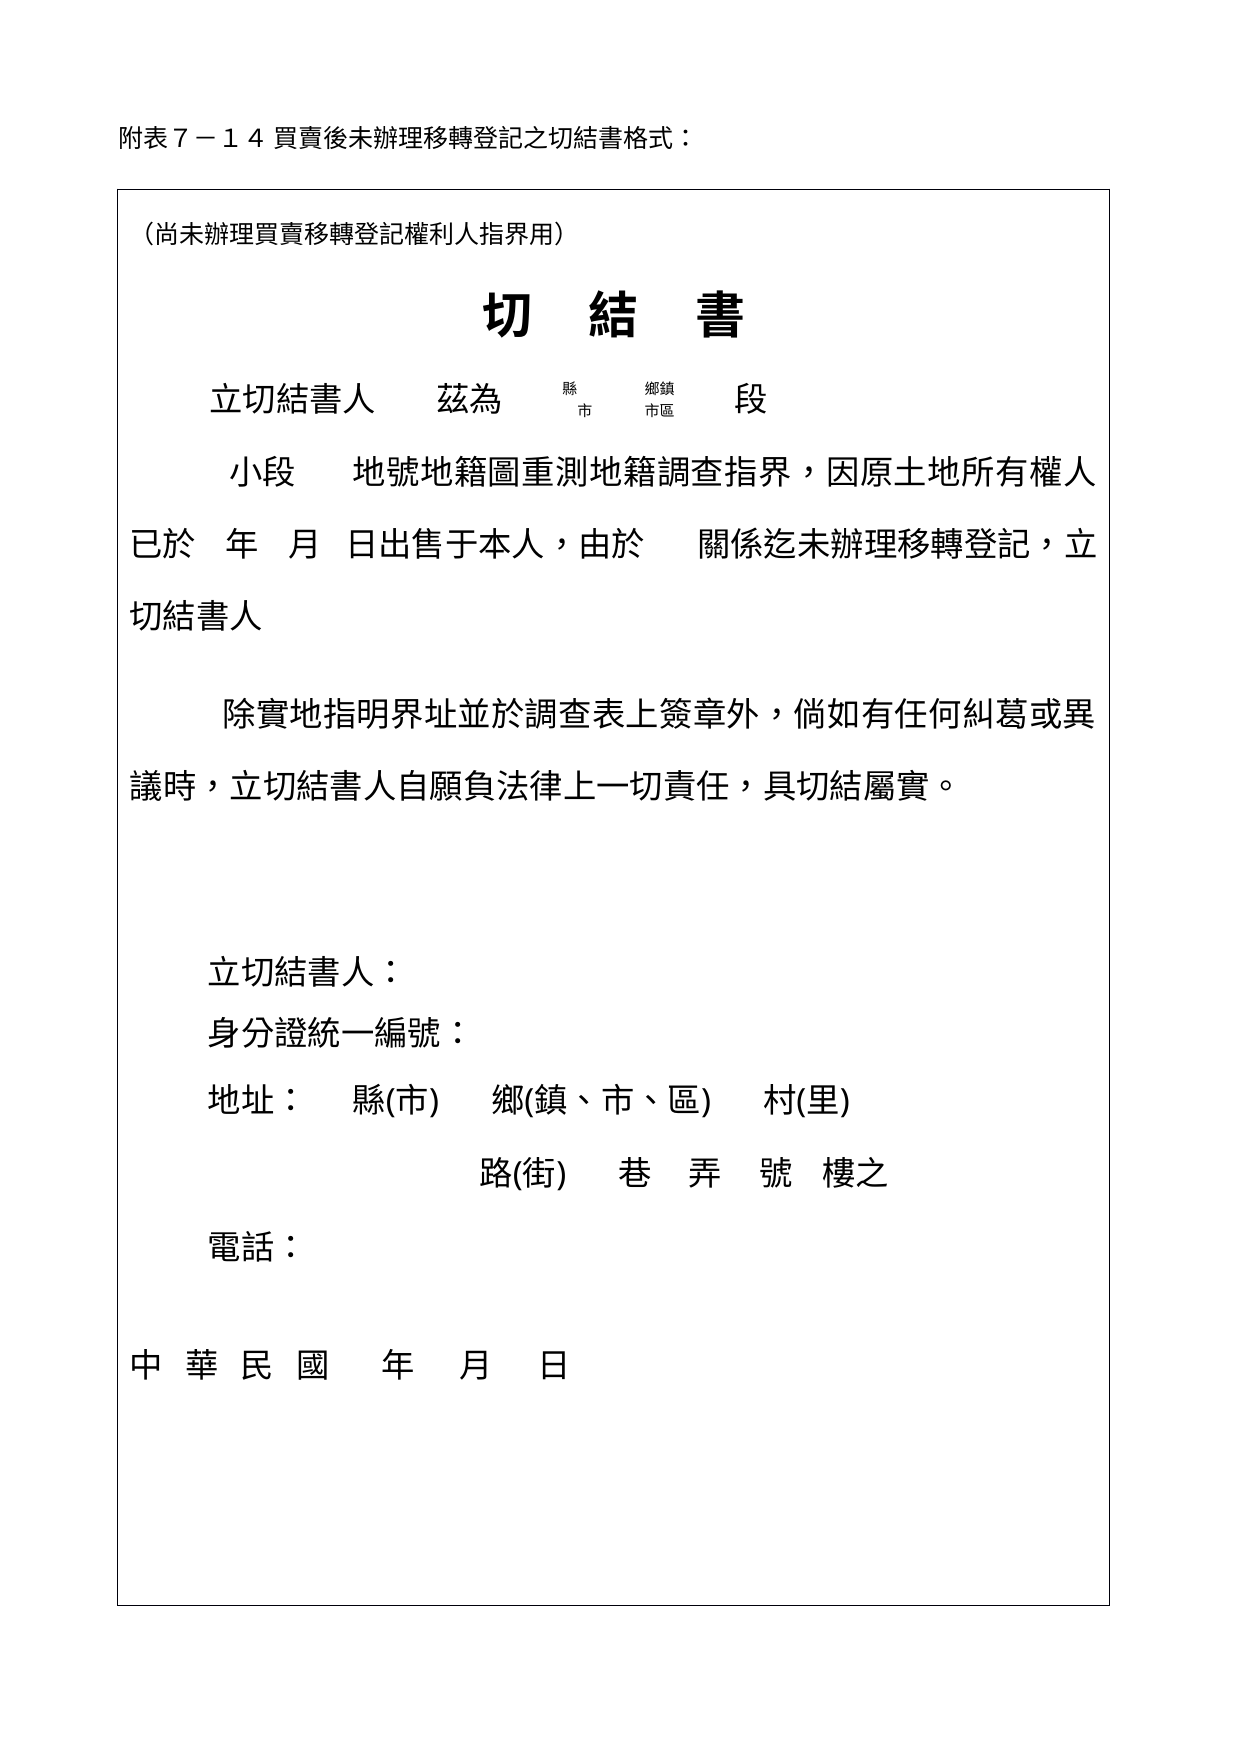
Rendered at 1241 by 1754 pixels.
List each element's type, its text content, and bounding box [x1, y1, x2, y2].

text 附表７－１４ 買賣後未辦理移轉登記之切結書格式： [118, 118, 1122, 154]
table_header （尚未辦理買賣移轉登記權利人指界用） 切 結 書 立切結書人 茲為 縣市 鄉鎮市區 段 小段 地號地籍圖重測地籍調查指界，因原土地所有權人 已於 年 月 日出售于本人，由於 關係迄未辦理移轉登記，立切結書人 除實地指明界址並於調查表上簽章外，倘如有任何糾葛或異議時，立切結書人自願負法律上一切責任，具切結屬實。 立切結書人： 身分證統一編號： 地址： 縣(市) 鄉(鎮、市、區) 村(里) 路(街) 巷 弄 號 樓之 電話： 中 華 民 國 年 月 日 [118, 190, 1109, 1605]
